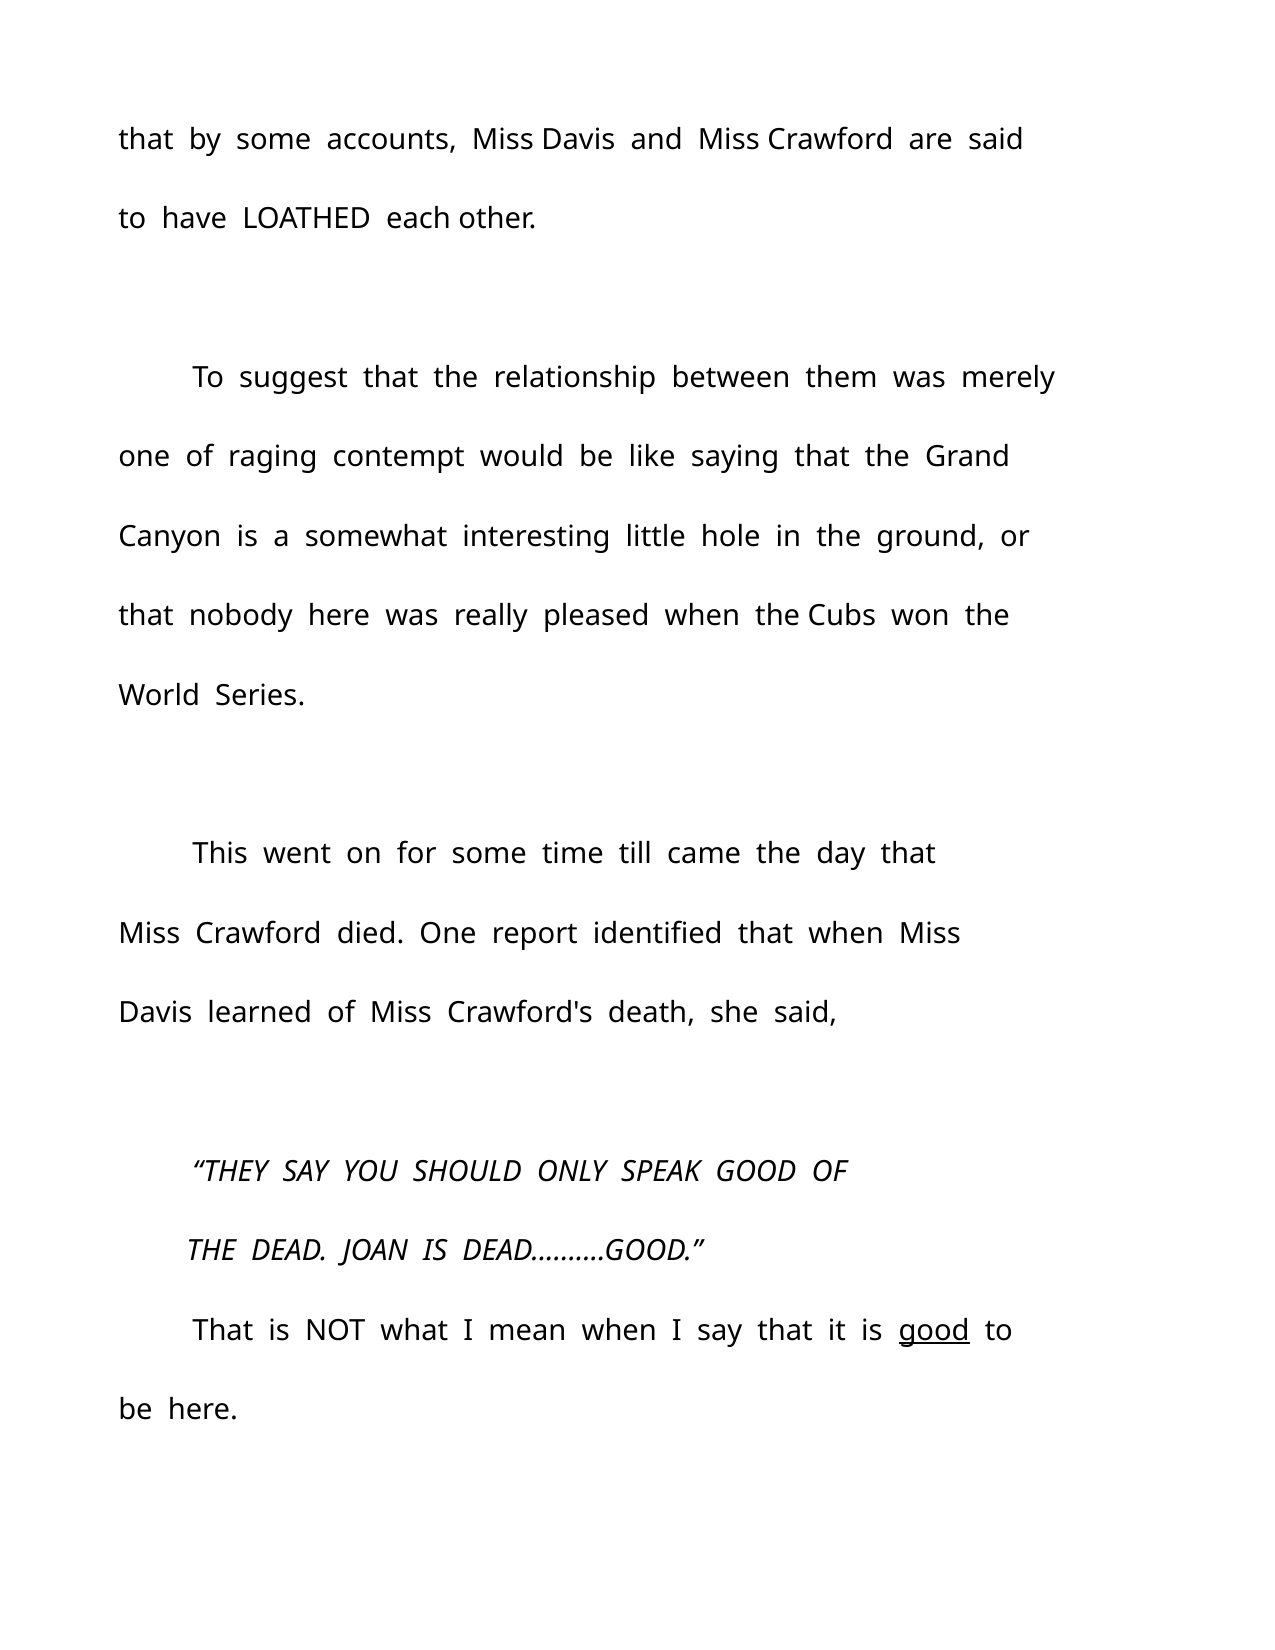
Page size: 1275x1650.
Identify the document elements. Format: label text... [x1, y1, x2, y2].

text This went on for some time till came the day that [118, 832, 1157, 872]
text “THEY SAY YOU SHOULD ONLY SPEAK GOOD OF [118, 1150, 1157, 1190]
text Canyon is a somewhat interesting little hole in the ground, or [118, 515, 1157, 555]
text To suggest that the relationship between them was merely [118, 356, 1157, 396]
text be here. [118, 1388, 1157, 1428]
text that nobody here was really pleased when the Cubs won the [118, 594, 1157, 634]
text World Series. [118, 674, 1157, 713]
text that by some accounts, Miss Davis and Miss Crawford are said [118, 118, 1157, 158]
text THE DEAD. JOAN IS DEAD..........GOOD.” [118, 1229, 1157, 1269]
text to have LOATHED each other. [118, 197, 1157, 237]
text Davis learned of Miss Crawford's death, she said, [118, 991, 1157, 1031]
text That is NOT what I mean when I say that it is good to [118, 1309, 1157, 1348]
text one of raging contempt would be like saying that the Grand [118, 436, 1157, 475]
text Miss Crawford died. One report identified that when Miss [118, 912, 1157, 952]
